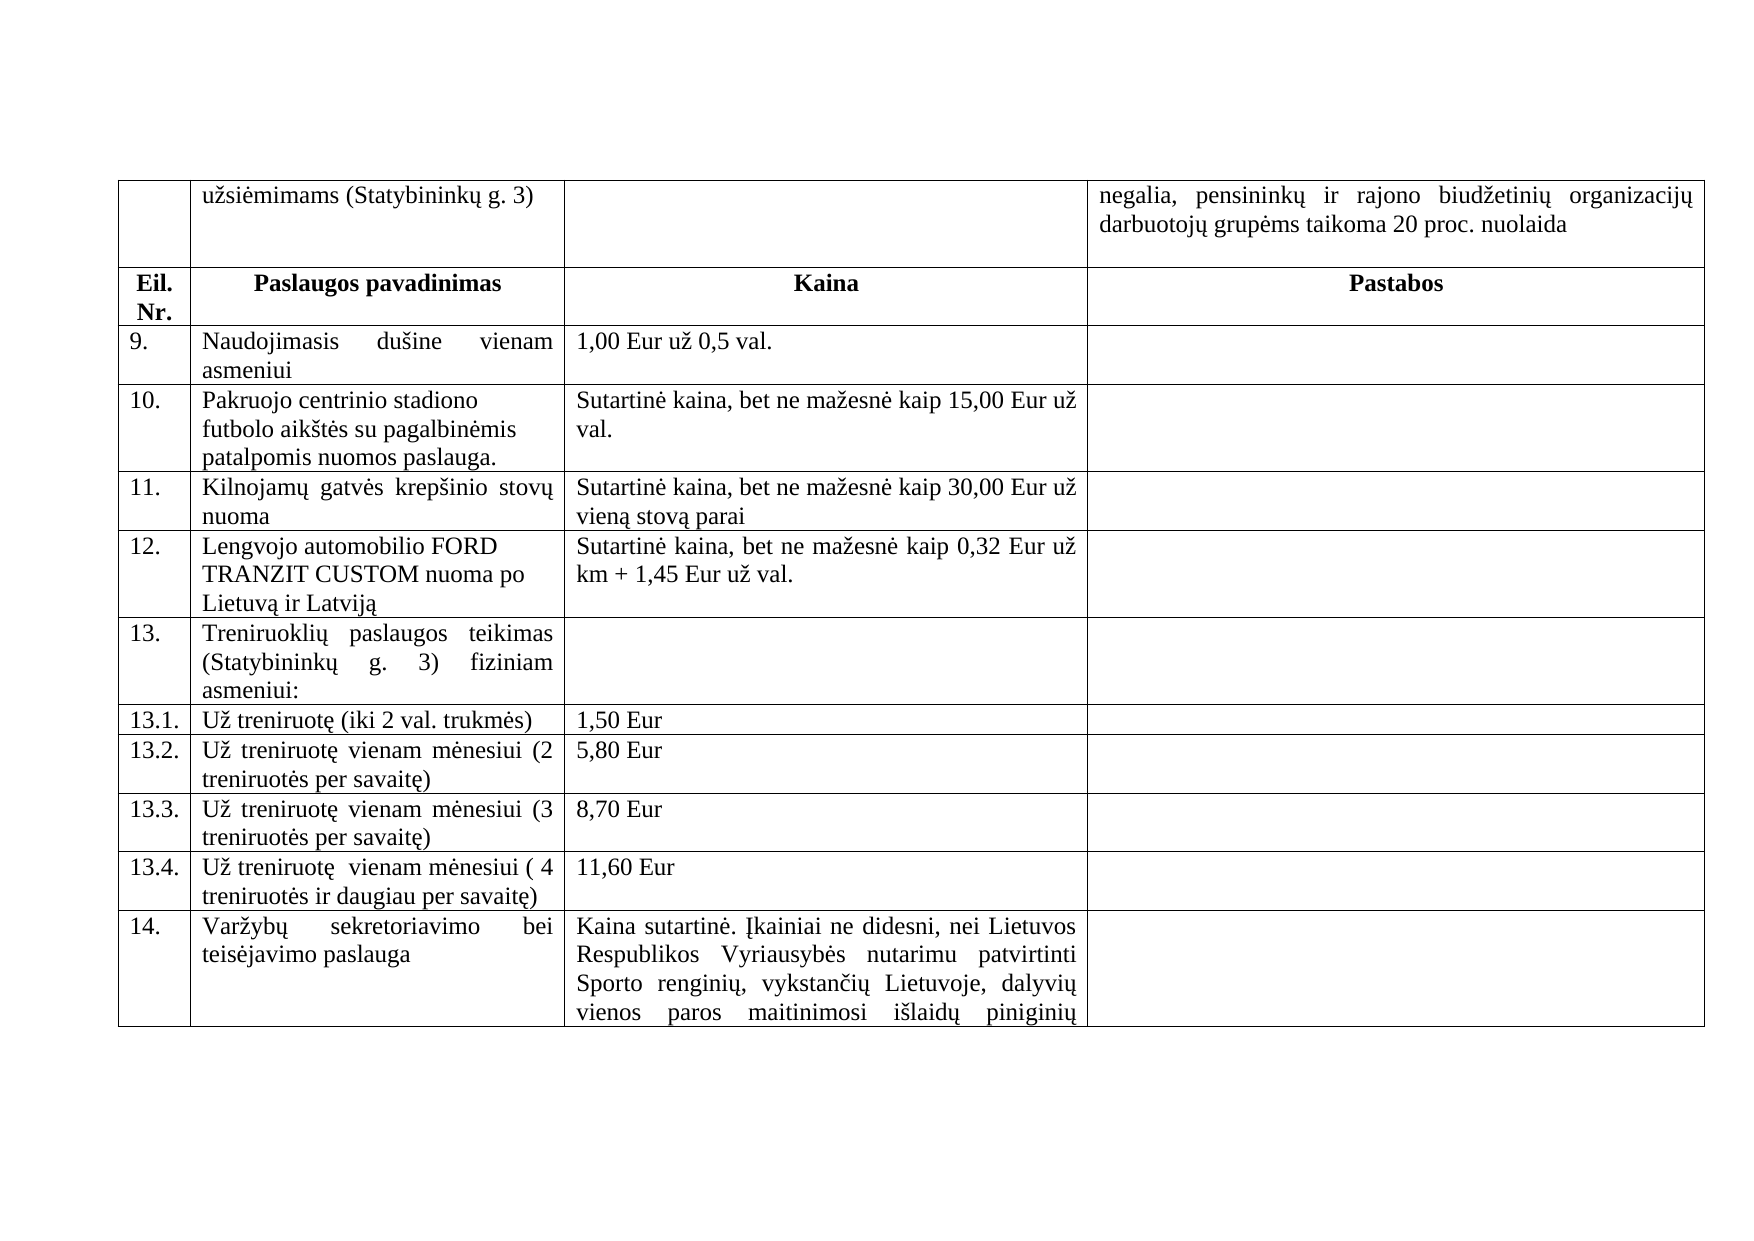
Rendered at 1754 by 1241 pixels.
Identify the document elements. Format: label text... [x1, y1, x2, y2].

table_cell 13.4. [119, 852, 190, 910]
table_cell 13. [119, 618, 190, 704]
table_cell 8,70 Eur [565, 794, 1087, 851]
table_cell Kaina [565, 268, 1087, 325]
table_cell Už treniruotę vienam mėnesiui ( 4 treniruotės ir daugiau per savaitę) [191, 852, 564, 910]
table_cell Sutartinė kaina, bet ne mažesnė kaip 15,00 Eur už val. [565, 385, 1087, 471]
table_cell Pastabos [1088, 268, 1704, 325]
table_cell [1088, 735, 1704, 793]
table_cell [1088, 911, 1704, 1026]
table_cell [119, 181, 190, 267]
table_cell 1,00 Eur už 0,5 val. [565, 326, 1087, 384]
table_cell [1088, 852, 1704, 910]
table_cell [1088, 531, 1704, 617]
table_cell [565, 181, 1087, 267]
table_cell [1088, 794, 1704, 851]
table_cell [1088, 705, 1704, 734]
table_cell Lengvojo automobilio FORD TRANZIT CUSTOM nuoma po Lietuvą ir Latviją [191, 531, 564, 617]
table_cell negalia, pensininkų ir rajono biudžetinių organizacijų darbuotojų grupėms taikoma 20 proc. nuolaida [1088, 181, 1704, 267]
table_cell 10. [119, 385, 190, 471]
table_cell Varžybų sekretoriavimo bei teisėjavimo paslauga [191, 911, 564, 1026]
table_cell [565, 618, 1087, 704]
table_cell Treniruoklių paslaugos teikimas (Statybininkų g. 3) fiziniam asmeniui: [191, 618, 564, 704]
table_cell 14. [119, 911, 190, 1026]
table_cell užsiėmimams (Statybininkų g. 3) [191, 181, 564, 267]
table_cell Eil. Nr. [119, 268, 190, 325]
table_cell [1088, 472, 1704, 530]
table_cell Pakruojo centrinio stadiono futbolo aikštės su pagalbinėmis patalpomis nuomos paslauga. [191, 385, 564, 471]
table_cell 12. [119, 531, 190, 617]
table_cell [1088, 326, 1704, 384]
table_cell Sutartinė kaina, bet ne mažesnė kaip 0,32 Eur už km + 1,45 Eur už val. [565, 531, 1087, 617]
table_cell 11. [119, 472, 190, 530]
table_cell Kaina sutartinė. Įkainiai ne didesni, nei Lietuvos Respublikos Vyriausybės nutarimu patvirtinti Sporto renginių, vykstančių Lietuvoje, dalyvių vienos paros maitinimosi išlaidų piniginių [565, 911, 1087, 1026]
table_cell Sutartinė kaina, bet ne mažesnė kaip 30,00 Eur už vieną stovą parai [565, 472, 1087, 530]
table_cell 13.1. [119, 705, 190, 734]
table_cell Naudojimasis dušine vienam asmeniui [191, 326, 564, 384]
table_cell Už treniruotę (iki 2 val. trukmės) [191, 705, 564, 734]
table_cell 9. [119, 326, 190, 384]
table_cell 11,60 Eur [565, 852, 1087, 910]
table_cell 13.2. [119, 735, 190, 793]
table_cell 13.3. [119, 794, 190, 851]
table_cell [1088, 618, 1704, 704]
table_cell Kilnojamų gatvės krepšinio stovų nuoma [191, 472, 564, 530]
table_cell 5,80 Eur [565, 735, 1087, 793]
table_cell Už treniruotę vienam mėnesiui (3 treniruotės per savaitę) [191, 794, 564, 851]
table_cell 1,50 Eur [565, 705, 1087, 734]
table_cell Paslaugos pavadinimas [191, 268, 564, 325]
table_cell Už treniruotę vienam mėnesiui (2 treniruotės per savaitę) [191, 735, 564, 793]
table_cell [1088, 385, 1704, 471]
